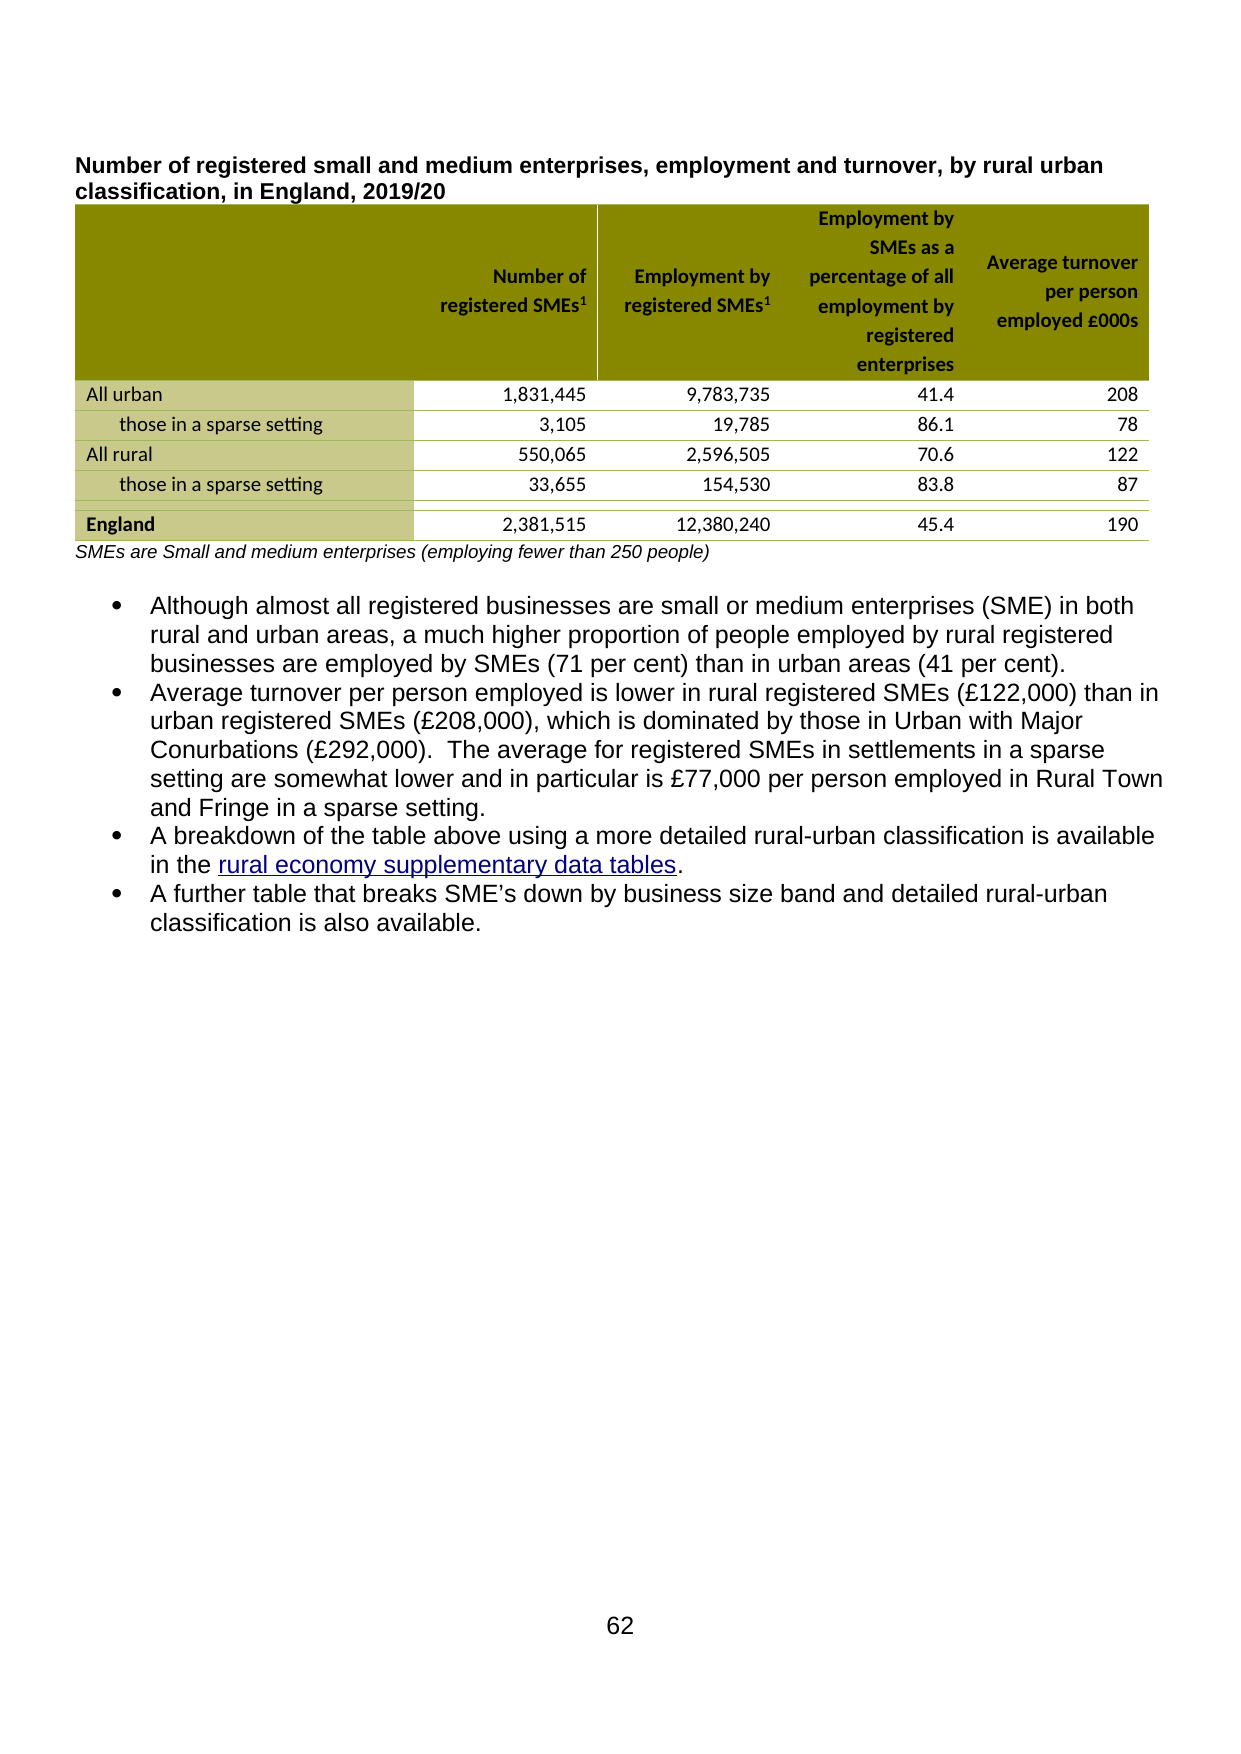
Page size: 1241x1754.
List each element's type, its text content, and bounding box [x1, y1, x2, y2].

table_cell 87 [965, 471, 1149, 500]
table_cell those in a sparse setting [75, 471, 414, 500]
table_cell 45.4 [781, 511, 965, 540]
table_cell 9,783,735 [598, 381, 781, 410]
list SMEs are Small and medium enterprises (employing fewer than 250 people) [75, 541, 1165, 562]
table_cell 83.8 [781, 471, 965, 500]
list Although almost all registered businesses are small or medium enterprises (SME) in both rural and urban areas, a much higher proportion of people employed by rural registered businesses are employed by SMEs (71 per cent) than in urban areas (41 per cent). [112, 591, 1165, 677]
table_cell 2,596,505 [598, 441, 781, 470]
table_cell [75, 501, 414, 510]
table_cell 550,065 [414, 441, 597, 470]
table_cell 3,105 [414, 411, 597, 440]
table_cell 2,381,515 [414, 511, 597, 540]
table_cell 190 [965, 511, 1149, 540]
table_cell 122 [965, 441, 1149, 470]
list A further table that breaks SME’s down by business size band and detailed rural-urban classification is also available. [112, 879, 1165, 937]
table_cell 154,530 [598, 471, 781, 500]
table_header Employment by SMEs as a percentage of all employment by registered enterprises [781, 205, 965, 380]
list Average turnover per person employed is lower in rural registered SMEs (£122,000) than in urban registered SMEs (£208,000), which is dominated by those in Urban with Major Conurbations (£292,000). The average for registered SMEs in settlements in a sparse setting are somewhat lower and in particular is £77,000 per person employed in Rural Town and Fringe in a sparse setting. [112, 677, 1165, 821]
table_header Average turnover per person employed £000s [965, 205, 1149, 380]
table_cell 78 [965, 411, 1149, 440]
table_cell 33,655 [414, 471, 597, 500]
list Number of registered small and medium enterprises, employment and turnover, by rural urban classification, in England, 2019/20 [75, 152, 1165, 204]
table_cell those in a sparse setting [75, 411, 414, 440]
table_cell [598, 501, 781, 510]
table_cell All rural [75, 441, 414, 470]
table_cell All urban [75, 381, 414, 410]
table_cell 86.1 [781, 411, 965, 440]
table_cell 41.4 [781, 381, 965, 410]
table_cell 208 [965, 381, 1149, 410]
table_cell [965, 501, 1149, 510]
table_cell [781, 501, 965, 510]
table_cell 70.6 [781, 441, 965, 470]
table_cell 1,831,445 [414, 381, 597, 410]
table_cell [414, 501, 597, 510]
table_cell England [75, 511, 414, 540]
table_header Employment by registered SMEs1 [598, 205, 781, 380]
table_header [75, 205, 414, 380]
table_header Number of registered SMEs1 [414, 205, 597, 380]
list A breakdown of the table above using a more detailed rural-urban classification is available in the rural economy supplementary data tables. [112, 821, 1165, 879]
table_cell 19,785 [598, 411, 781, 440]
table_cell 12,380,240 [598, 511, 781, 540]
